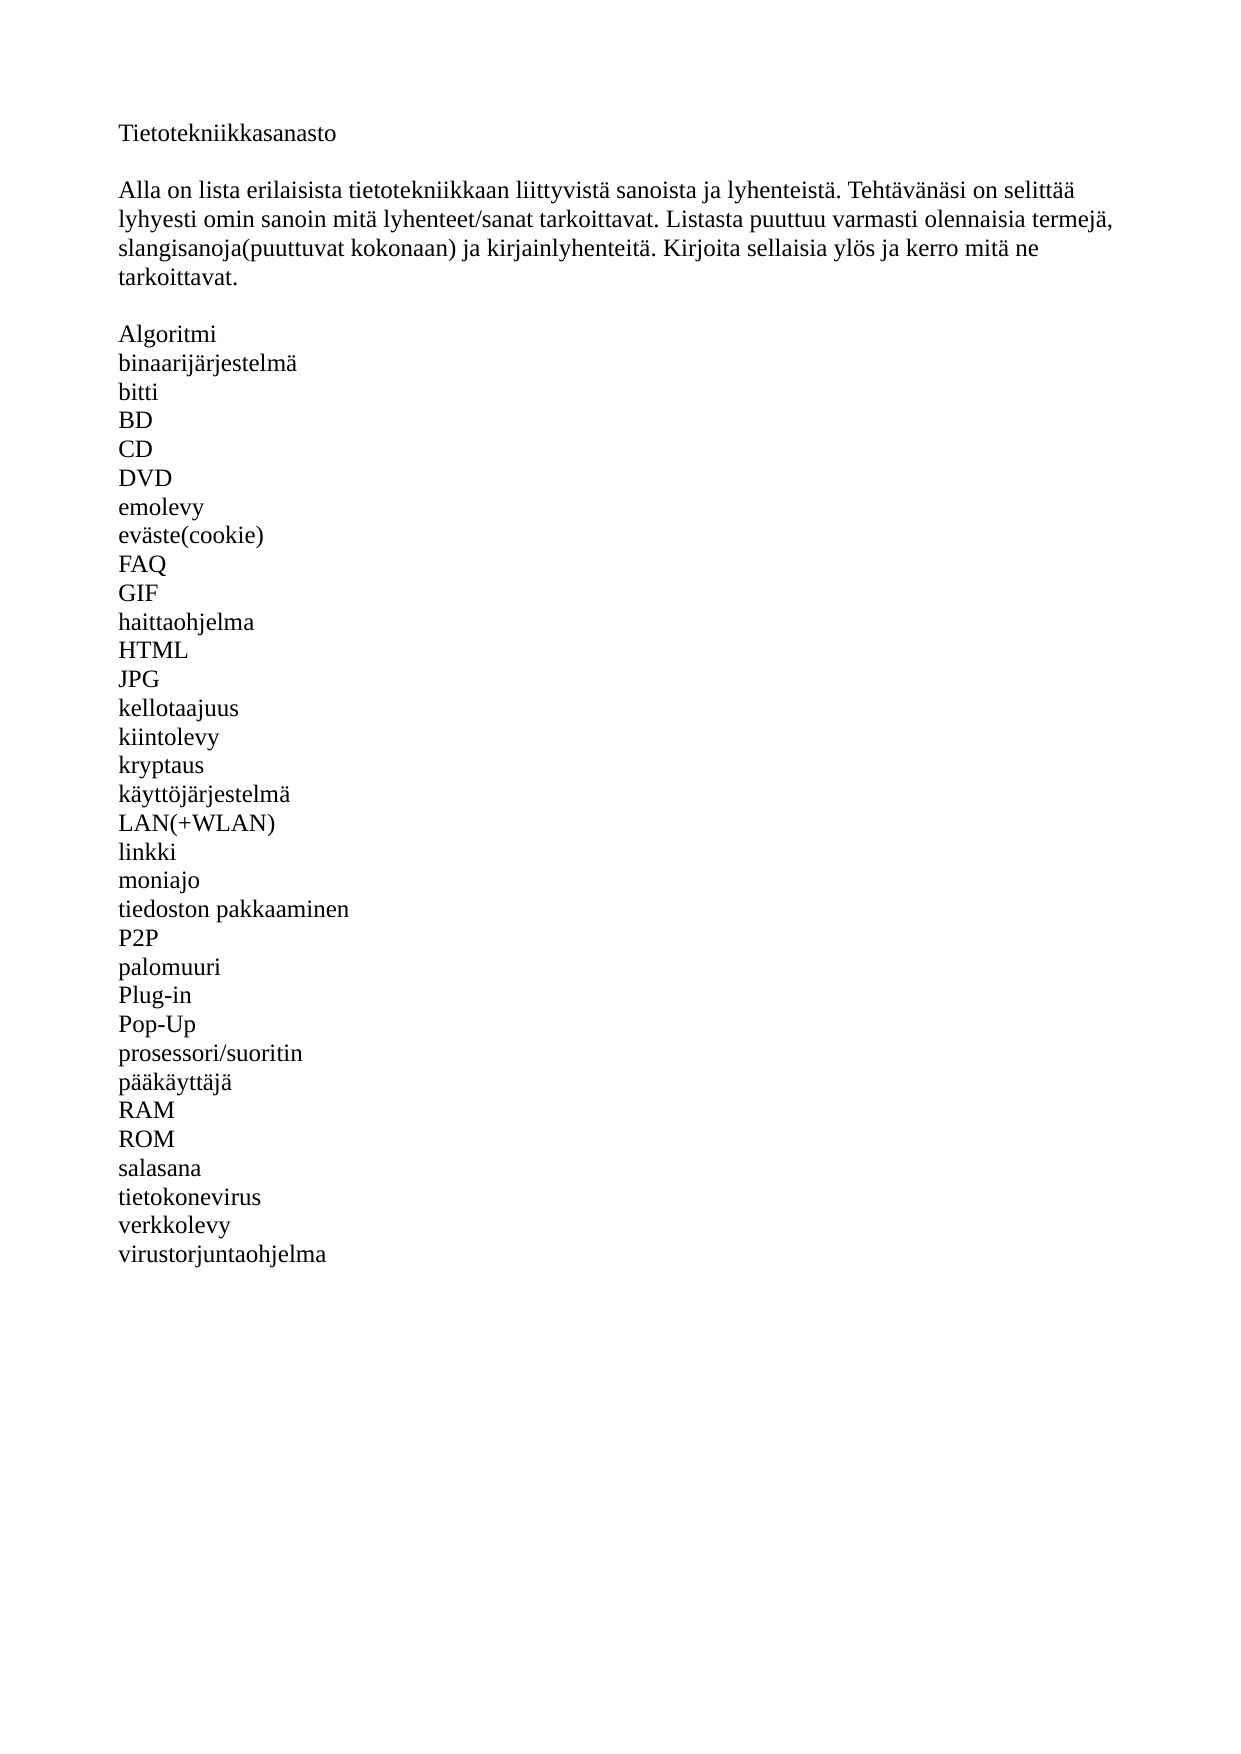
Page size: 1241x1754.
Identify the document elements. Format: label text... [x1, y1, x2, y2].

text RAM [118, 1096, 1122, 1124]
text salasana [118, 1153, 1122, 1182]
text virustorjuntaohjelma [118, 1239, 1122, 1268]
text ROM [118, 1124, 1122, 1153]
text tietokonevirus [118, 1182, 1122, 1211]
text Algoritmi [118, 319, 1122, 348]
text pääkäyttäjä [118, 1067, 1122, 1096]
text HTML [118, 636, 1122, 664]
text FAQ [118, 549, 1122, 578]
text palomuuri [118, 952, 1122, 981]
text moniajo [118, 866, 1122, 894]
text LAN(+WLAN) [118, 808, 1122, 837]
text JPG [118, 664, 1122, 693]
text BD [118, 406, 1122, 434]
text tiedoston pakkaaminen [118, 894, 1122, 923]
text Pop-Up [118, 1009, 1122, 1038]
text prosessori/suoritin [118, 1038, 1122, 1067]
text käyttöjärjestelmä [118, 779, 1122, 808]
text verkkolevy [118, 1211, 1122, 1239]
text Alla on lista erilaisista tietotekniikkaan liittyvistä sanoista ja lyhenteistä. Tehtävänäsi on selittää lyhyesti omin sanoin mitä lyhenteet/sanat tarkoittavat. Listasta puuttuu varmasti olennaisia termejä, slangisanoja(puuttuvat kokonaan) ja kirjainlyhenteitä. Kirjoita sellaisia ylös ja kerro mitä ne tarkoittavat. [118, 176, 1122, 291]
text CD [118, 434, 1122, 463]
text kiintolevy [118, 722, 1122, 751]
text Plug-in [118, 981, 1122, 1009]
text eväste(cookie) [118, 521, 1122, 549]
text bitti [118, 377, 1122, 406]
text DVD [118, 463, 1122, 492]
text linkki [118, 837, 1122, 866]
text P2P [118, 923, 1122, 952]
text emolevy [118, 492, 1122, 521]
text binaarijärjestelmä [118, 348, 1122, 377]
text kryptaus [118, 751, 1122, 779]
text Tietotekniikkasanasto [118, 118, 1122, 147]
text GIF [118, 578, 1122, 607]
text haittaohjelma [118, 607, 1122, 636]
text kellotaajuus [118, 693, 1122, 722]
